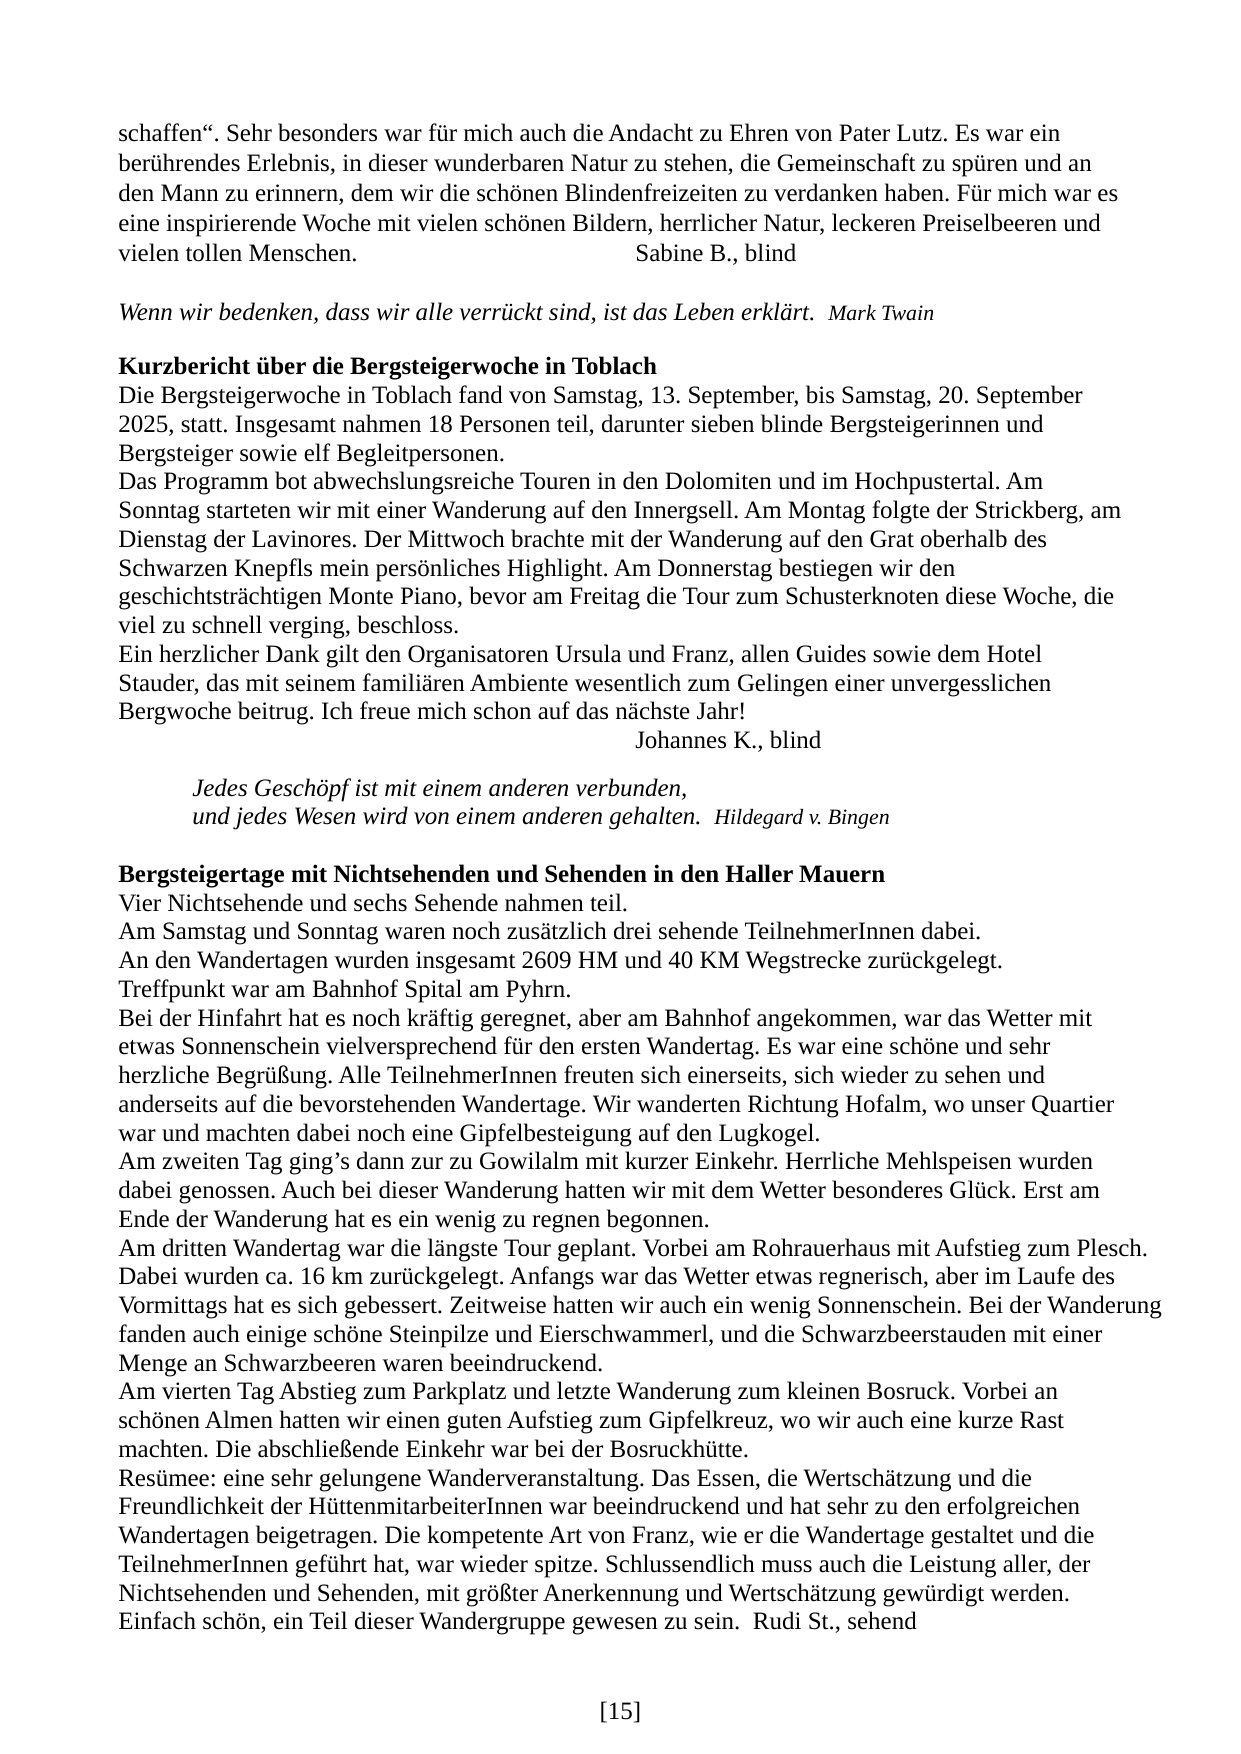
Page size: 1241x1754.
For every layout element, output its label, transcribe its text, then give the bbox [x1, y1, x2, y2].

text Am dritten Wandertag war die längste Tour geplant. Vorbei am Rohrauerhaus mit Aufstieg zum Plesch. Dabei wurden ca. 16 km zurückgelegt. Anfangs war das Wetter etwas regnerisch, aber im Laufe des Vormittags hat es sich gebessert. Zeitweise hatten wir auch ein wenig Sonnenschein. Bei der Wanderung fanden auch einige schöne Steinpilze und Eierschwammerl, und die Schwarzbeerstauden mit einer Menge an Schwarzbeeren waren beeindruckend. [118, 1233, 1163, 1376]
text Bergsteigertage mit Nichtsehenden und Sehenden in den Haller Mauern [118, 859, 1122, 888]
text Jedes Geschöpf ist mit einem anderen verbunden, [118, 773, 1122, 801]
text Kurzbericht über die Bergsteigerwoche in Toblach [118, 351, 1122, 380]
text Am zweiten Tag ging’s dann zur zu Gowilalm mit kurzer Einkehr. Herrliche Mehlspeisen wurden dabei genossen. Auch bei dieser Wanderung hatten wir mit dem Wetter besonderes Glück. Erst am Ende der Wanderung hat es ein wenig zu regnen begonnen. [118, 1146, 1122, 1233]
text Resümee: eine sehr gelungene Wanderveranstaltung. Das Essen, die Wertschätzung und die Freundlichkeit der HüttenmitarbeiterInnen war beeindruckend und hat sehr zu den erfolgreichen Wandertagen beigetragen. Die kompetente Art von Franz, wie er die Wandertage gestaltet und die TeilnehmerInnen geführt hat, war wieder spitze. Schlussendlich muss auch die Leistung aller, der Nichtsehenden und Sehenden, mit größter Anerkennung und Wertschätzung gewürdigt werden. [118, 1463, 1122, 1606]
text Johannes K., blind [118, 725, 1122, 754]
text Am vierten Tag Abstieg zum Parkplatz und letzte Wanderung zum kleinen Bosruck. Vorbei an schönen Almen hatten wir einen guten Aufstieg zum Gipfelkreuz, wo wir auch eine kurze Rast machten. Die abschließende Einkehr war bei der Bosruckhütte. [118, 1376, 1122, 1463]
text und jedes Wesen wird von einem anderen gehalten. Hildegard v. Bingen [118, 801, 1122, 830]
text Die Bergsteigerwoche in Toblach fand von Samstag, 13. September, bis Samstag, 20. September 2025, statt. Insgesamt nahmen 18 Personen teil, darunter sieben blinde Bergsteigerinnen und Bergsteiger sowie elf Begleitpersonen. [118, 380, 1122, 466]
text Vier Nichtsehende und sechs Sehende nahmen teil. [118, 888, 1122, 916]
text An den Wandertagen wurden insgesamt 2609 HM und 40 KM Wegstrecke zurückgelegt. [118, 945, 1122, 974]
text Am Samstag und Sonntag waren noch zusätzlich drei sehende TeilnehmerInnen dabei. [118, 916, 1122, 945]
text Wenn wir bedenken, dass wir alle verrückt sind, ist das Leben erklärt. Mark Twain [118, 297, 1122, 326]
text Das Programm bot abwechslungsreiche Touren in den Dolomiten und im Hochpustertal. Am Sonntag starteten wir mit einer Wanderung auf den Innergsell. Am Montag folgte der Strickberg, am Dienstag der Lavinores. Der Mittwoch brachte mit der Wanderung auf den Grat oberhalb des Schwarzen Knepfls mein persönliches Highlight. Am Donnerstag bestiegen wir den geschichtsträchtigen Monte Piano, bevor am Freitag die Tour zum Schusterknoten diese Woche, die viel zu schnell verging, beschloss. [118, 466, 1122, 639]
text Einfach schön, ein Teil dieser Wandergruppe gewesen zu sein. Rudi St., sehend [118, 1606, 1122, 1635]
text Ein herzlicher Dank gilt den Organisatoren Ursula und Franz, allen Guides sowie dem Hotel Stauder, das mit seinem familiären Ambiente wesentlich zum Gelingen einer unvergesslichen Bergwoche beitrug. Ich freue mich schon auf das nächste Jahr! [118, 639, 1122, 725]
text Treffpunkt war am Bahnhof Spital am Pyhrn. [118, 974, 1122, 1003]
text Bei der Hinfahrt hat es noch kräftig geregnet, aber am Bahnhof angekommen, war das Wetter mit etwas Sonnenschein vielversprechend für den ersten Wandertag. Es war eine schöne und sehr herzliche Begrüßung. Alle TeilnehmerInnen freuten sich einerseits, sich wieder zu sehen und anderseits auf die bevorstehenden Wandertage. Wir wanderten Richtung Hofalm, wo unser Quartier war und machten dabei noch eine Gipfelbesteigung auf den Lugkogel. [118, 1003, 1122, 1146]
text schaffen“. Sehr besonders war für mich auch die Andacht zu Ehren von Pater Lutz. Es war ein berührendes Erlebnis, in dieser wunderbaren Natur zu stehen, die Gemeinschaft zu spüren und an den Mann zu erinnern, dem wir die schönen Blindenfreizeiten zu verdanken haben. Für mich war es eine inspirierende Woche mit vielen schönen Bildern, herrlicher Natur, leckeren Preiselbeeren und vielen tollen Menschen. Sabine B., blind [118, 118, 1122, 267]
